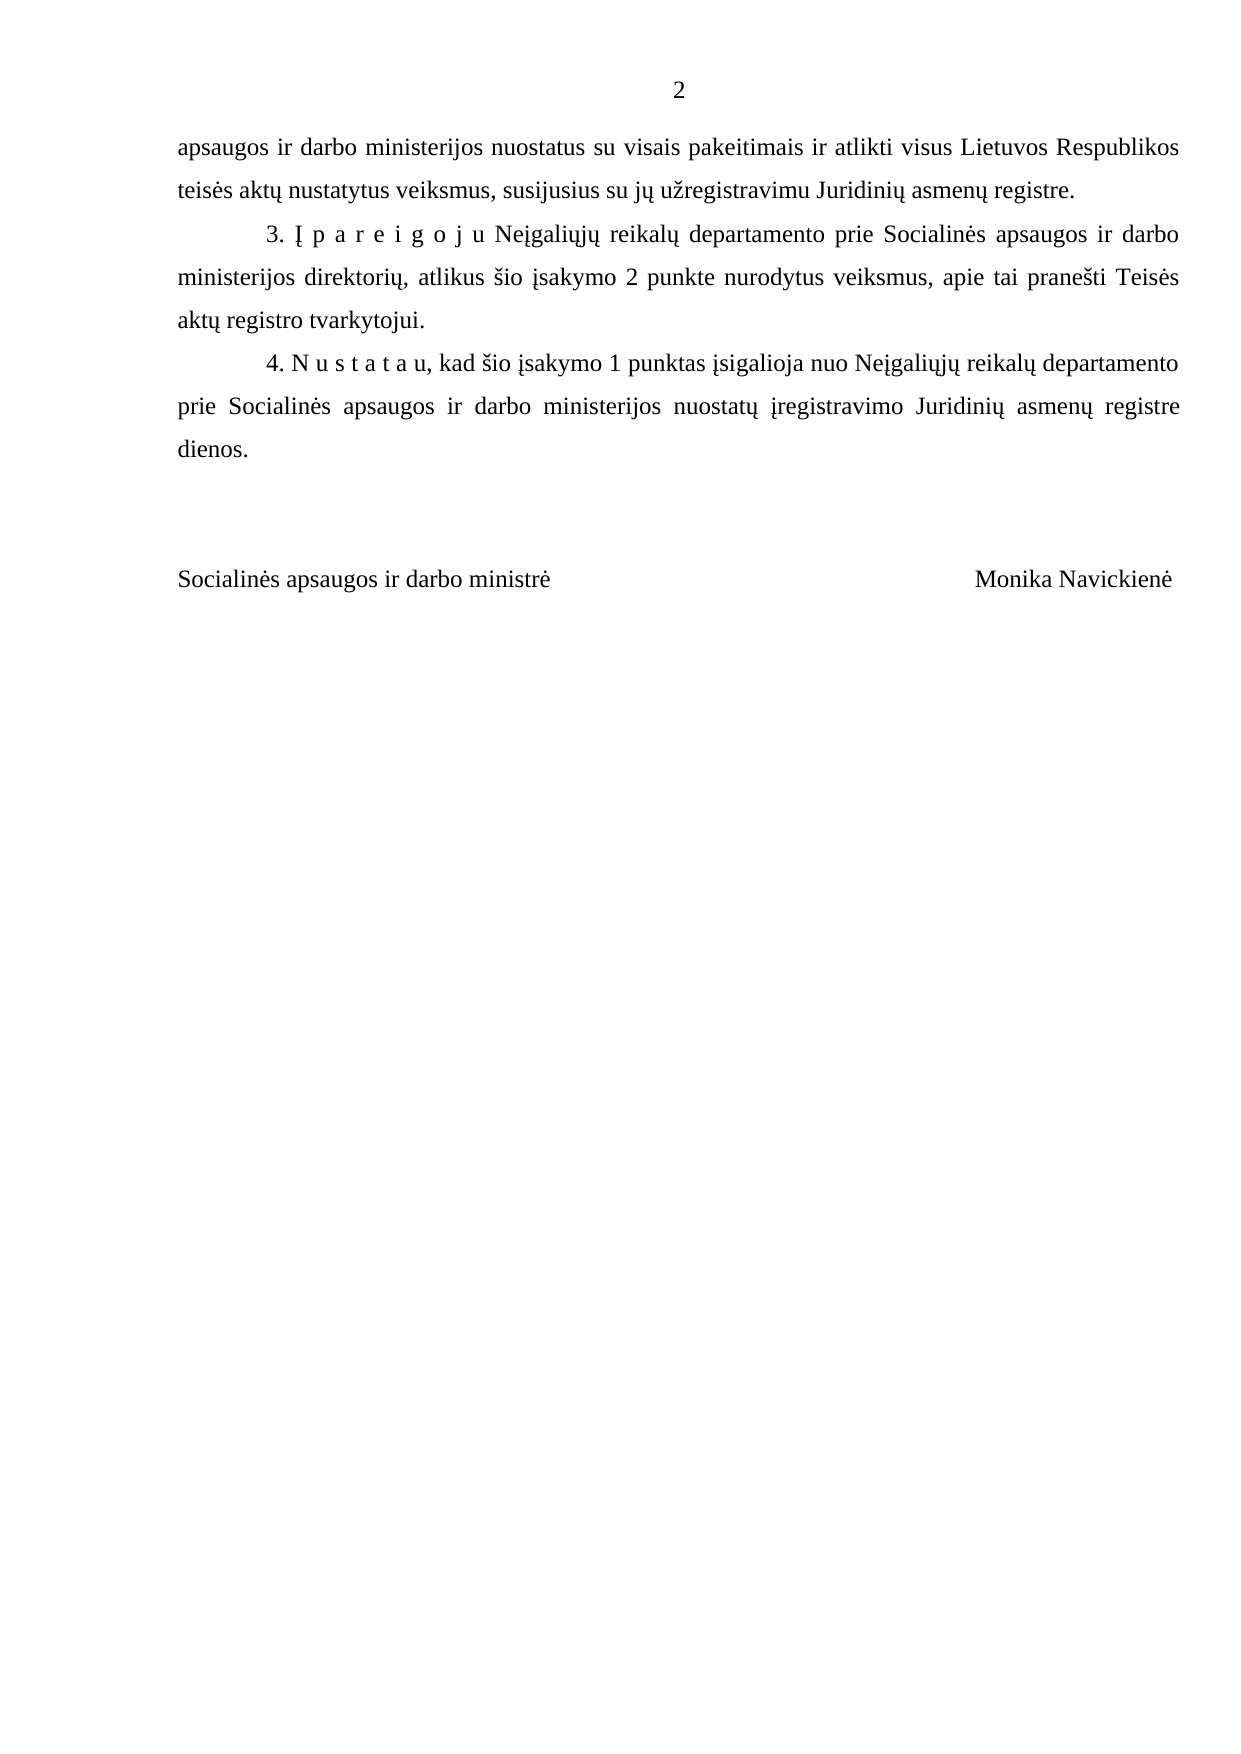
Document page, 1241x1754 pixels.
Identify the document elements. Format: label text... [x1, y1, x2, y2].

text apsaugos ir darbo ministerijos nuostatus su visais pakeitimais ir atlikti visus Lietuvos Respublikos teisės aktų nustatytus veiksmus, susijusius su jų užregistravimu Juridinių asmenų registre. [177, 132, 1181, 204]
text Socialinės apsaugos ir darbo ministrė Monika Navickienė [177, 564, 1181, 592]
text 4. N u s t a t a u, kad šio įsakymo 1 punktas įsigalioja nuo Neįgaliųjų reikalų departamento prie Socialinės apsaugos ir darbo ministerijos nuostatų įregistravimo Juridinių asmenų registre dienos. [177, 348, 1181, 463]
text 3. Į p a r e i g o j u Neįgaliųjų reikalų departamento prie Socialinės apsaugos ir darbo ministerijos direktorių, atlikus šio įsakymo 2 punkte nurodytus veiksmus, apie tai pranešti Teisės aktų registro tvarkytojui. [177, 219, 1181, 334]
